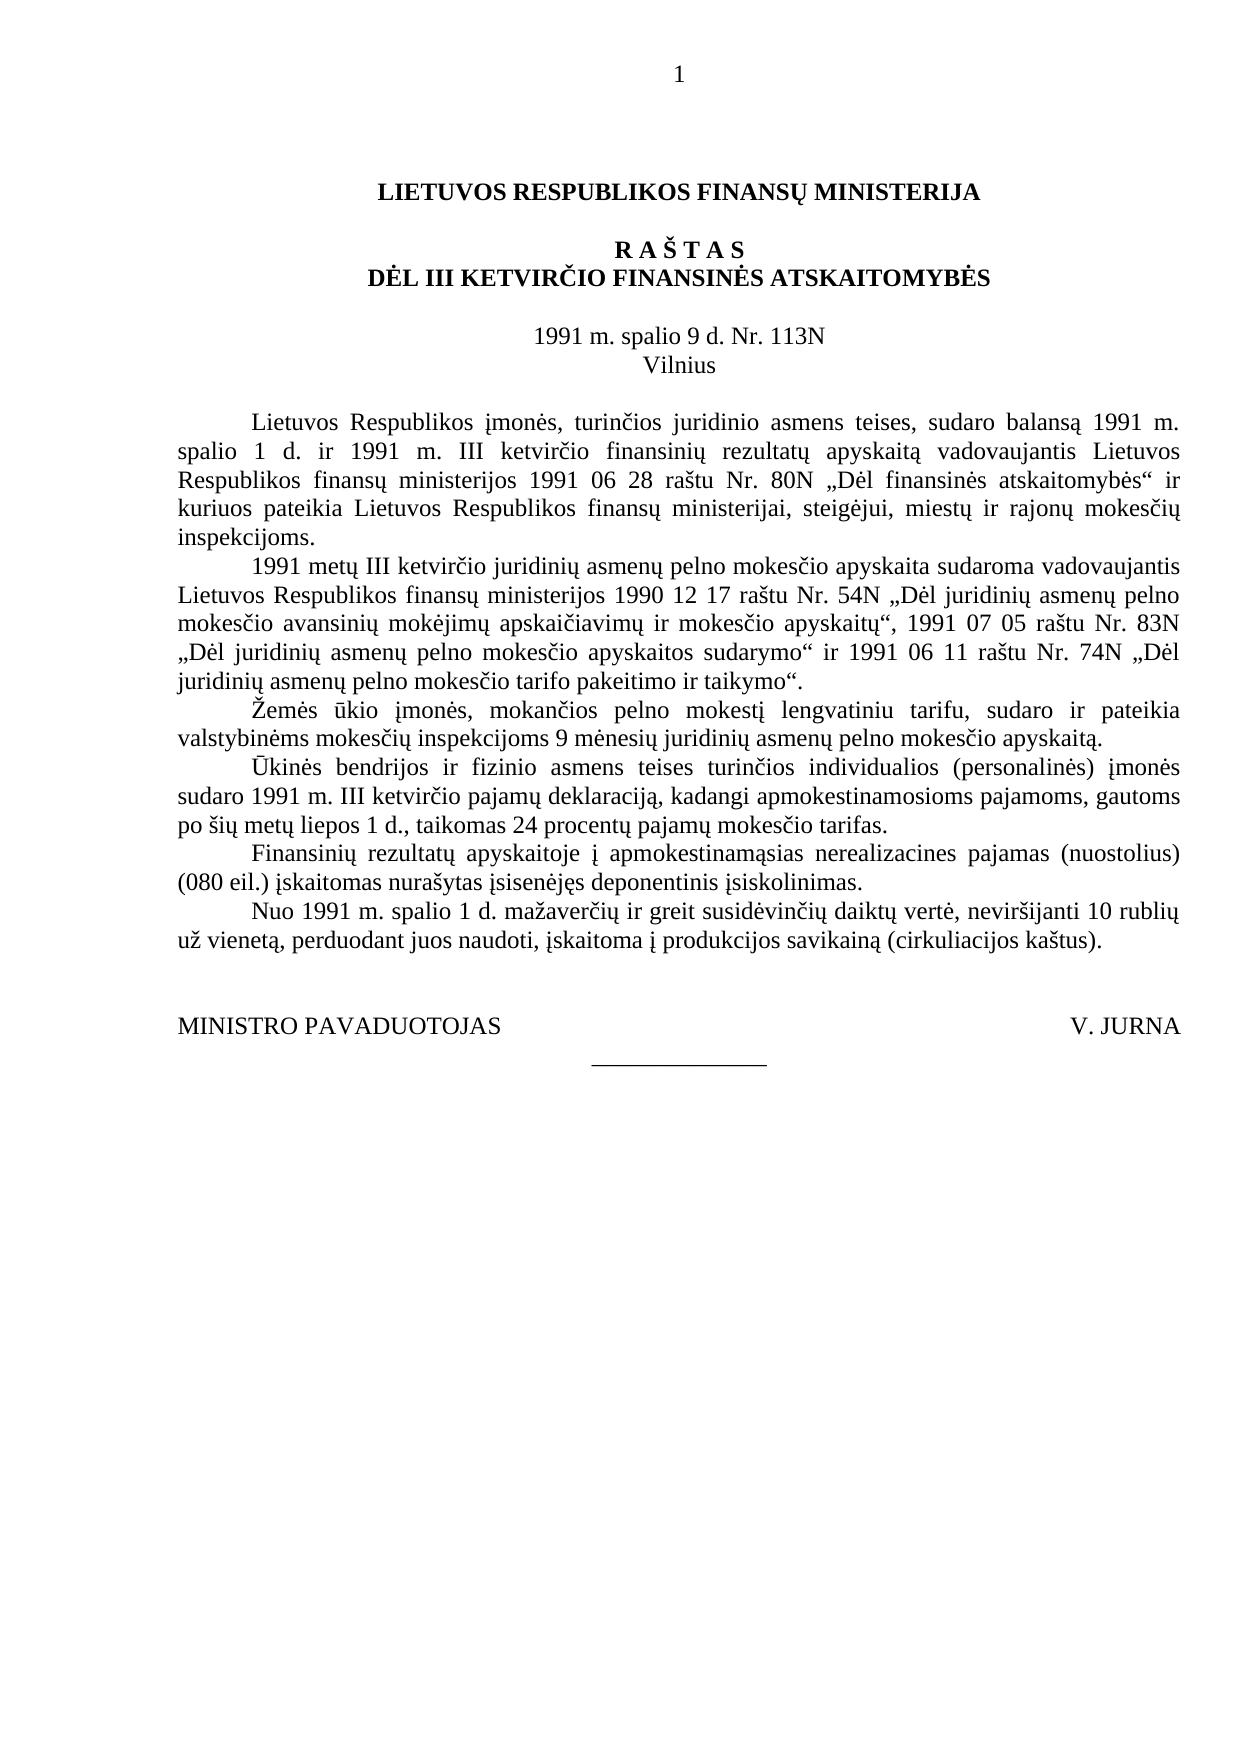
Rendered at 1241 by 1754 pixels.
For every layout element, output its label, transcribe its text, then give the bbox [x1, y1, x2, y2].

text Ūkinės bendrijos ir fizinio asmens teises turinčios individualios (personalinės) įmonės sudaro 1991 m. III ketvirčio pajamų deklaraciją, kadangi apmokestinamosioms pajamoms, gautoms po šių metų liepos 1 d., taikomas 24 procentų pajamų mokesčio tarifas. [177, 752, 1181, 838]
text 1991 m. spalio 9 d. Nr. 113N [177, 321, 1181, 350]
text Nuo 1991 m. spalio 1 d. mažaverčių ir greit susidėvinčių daiktų vertė, neviršijanti 10 rublių už vienetą, perduodant juos naudoti, įskaitoma į produkcijos savikainą (cirkuliacijos kaštus). [177, 896, 1181, 953]
text Lietuvos Respublikos įmonės, turinčios juridinio asmens teises, sudaro balansą 1991 m. spalio 1 d. ir 1991 m. III ketvirčio finansinių rezultatų apyskaitą vadovaujantis Lietuvos Respublikos finansų ministerijos 1991 06 28 raštu Nr. 80N „Dėl finansinės atskaitomybės“ ir kuriuos pateikia Lietuvos Respublikos finansų ministerijai, steigėjui, miestų ir rajonų mokesčių inspekcijoms. [177, 407, 1181, 551]
text R A Š T A S [177, 235, 1181, 263]
text Finansinių rezultatų apyskaitoje į apmokestinamąsias nerealizacines pajamas (nuostolius) (080 eil.) įskaitomas nurašytas įsisenėjęs deponentinis įsiskolinimas. [177, 838, 1181, 896]
text LIETUVOS RESPUBLIKOS FINANSŲ MINISTERIJA [177, 177, 1181, 206]
text Vilnius [177, 350, 1181, 378]
text Žemės ūkio įmonės, mokančios pelno mokestį lengvatiniu tarifu, sudaro ir pateikia valstybinėms mokesčių inspekcijoms 9 mėnesių juridinių asmenų pelno mokesčio apyskaitą. [177, 695, 1181, 752]
text 1991 metų III ketvirčio juridinių asmenų pelno mokesčio apyskaita sudaroma vadovaujantis Lietuvos Respublikos finansų ministerijos 1990 12 17 raštu Nr. 54N „Dėl juridinių asmenų pelno mokesčio avansinių mokėjimų apskaičiavimų ir mokesčio apyskaitų“, 1991 07 05 raštu Nr. 83N „Dėl juridinių asmenų pelno mokesčio apyskaitos sudarymo“ ir 1991 06 11 raštu Nr. 74N „Dėl juridinių asmenų pelno mokesčio tarifo pakeitimo ir taikymo“. [177, 551, 1181, 695]
text ______________ [177, 1040, 1181, 1068]
text DĖL III KETVIRČIO FINANSINĖS ATSKAITOMYBĖS [177, 263, 1181, 292]
text MINISTRO PAVADUOTOJAS V. JURNA [177, 1011, 1181, 1040]
